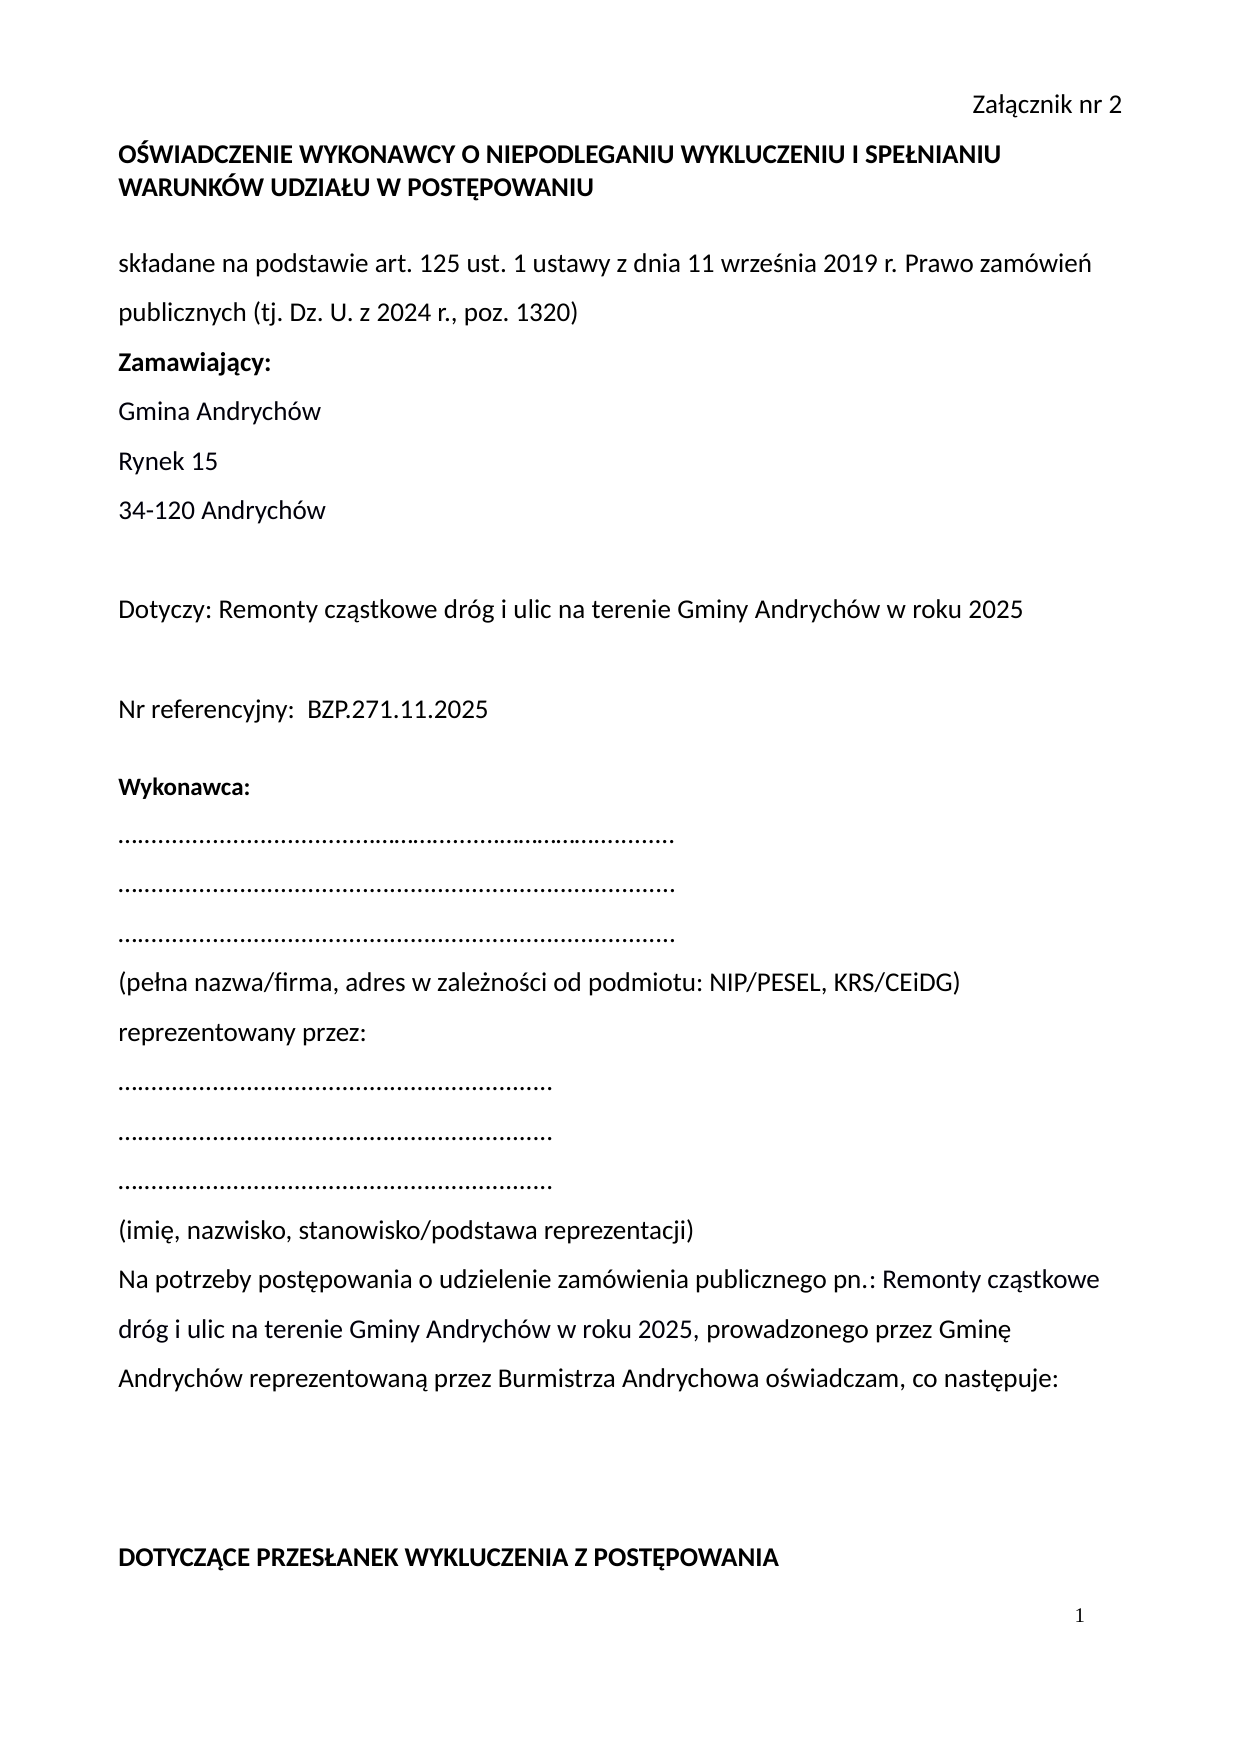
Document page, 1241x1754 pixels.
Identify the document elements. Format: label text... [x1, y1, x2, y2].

text …............................................................. [118, 1163, 1122, 1197]
text Dotyczy: Remonty cząstkowe dróg i ulic na terenie Gminy Andrychów w roku 2025 [118, 592, 1122, 625]
text …............................................................. [118, 1064, 1122, 1098]
text reprezentowany przez: [118, 1015, 1122, 1048]
text …............................................................................... [118, 916, 1122, 949]
text OŚWIADCZENIE WYKONAWCY O NIEPODLEGANIU WYKLUCZENIU I SPEŁNIANIU WARUNKÓW UDZIAŁU W POSTĘPOWANIU [118, 137, 1122, 203]
text Nr referencyjny: BZP.271.11.2025 [118, 692, 1122, 725]
text składane na podstawie art. 125 ust. 1 ustawy z dnia 11 września 2019 r. Prawo zamówień publicznych (tj. Dz. U. z 2024 r., poz. 1320) [118, 246, 1122, 328]
text (pełna nazwa/firma, adres w zależności od podmiotu: NIP/PESEL, KRS/CEiDG) [118, 966, 1122, 999]
text …............................................................. [118, 1114, 1122, 1147]
text Na potrzeby postępowania o udzielenie zamówienia publicznego pn.: Remonty cząstkowe dróg i ulic na terenie Gminy Andrychów w roku 2025, prowadzonego przez Gminę Andrychów reprezentowaną przez Burmistrza Andrychowa oświadczam, co następuje: [118, 1262, 1122, 1394]
text …............................................................................... [118, 867, 1122, 900]
text DOTYCZĄCE PRZESŁANEK WYKLUCZENIA Z POSTĘPOWANIA [118, 1540, 1122, 1573]
text 34-120 Andrychów [118, 493, 1122, 526]
text …...................................………..........……………............ [118, 817, 1122, 850]
text Wykonawca: [118, 771, 1122, 802]
text (imię, nazwisko, stanowisko/podstawa reprezentacji) [118, 1213, 1122, 1246]
text Gmina Andrychów [118, 394, 1122, 427]
text Rynek 15 [118, 444, 1122, 477]
text Załącznik nr 2 [118, 87, 1122, 120]
text Zamawiający: [118, 345, 1122, 378]
